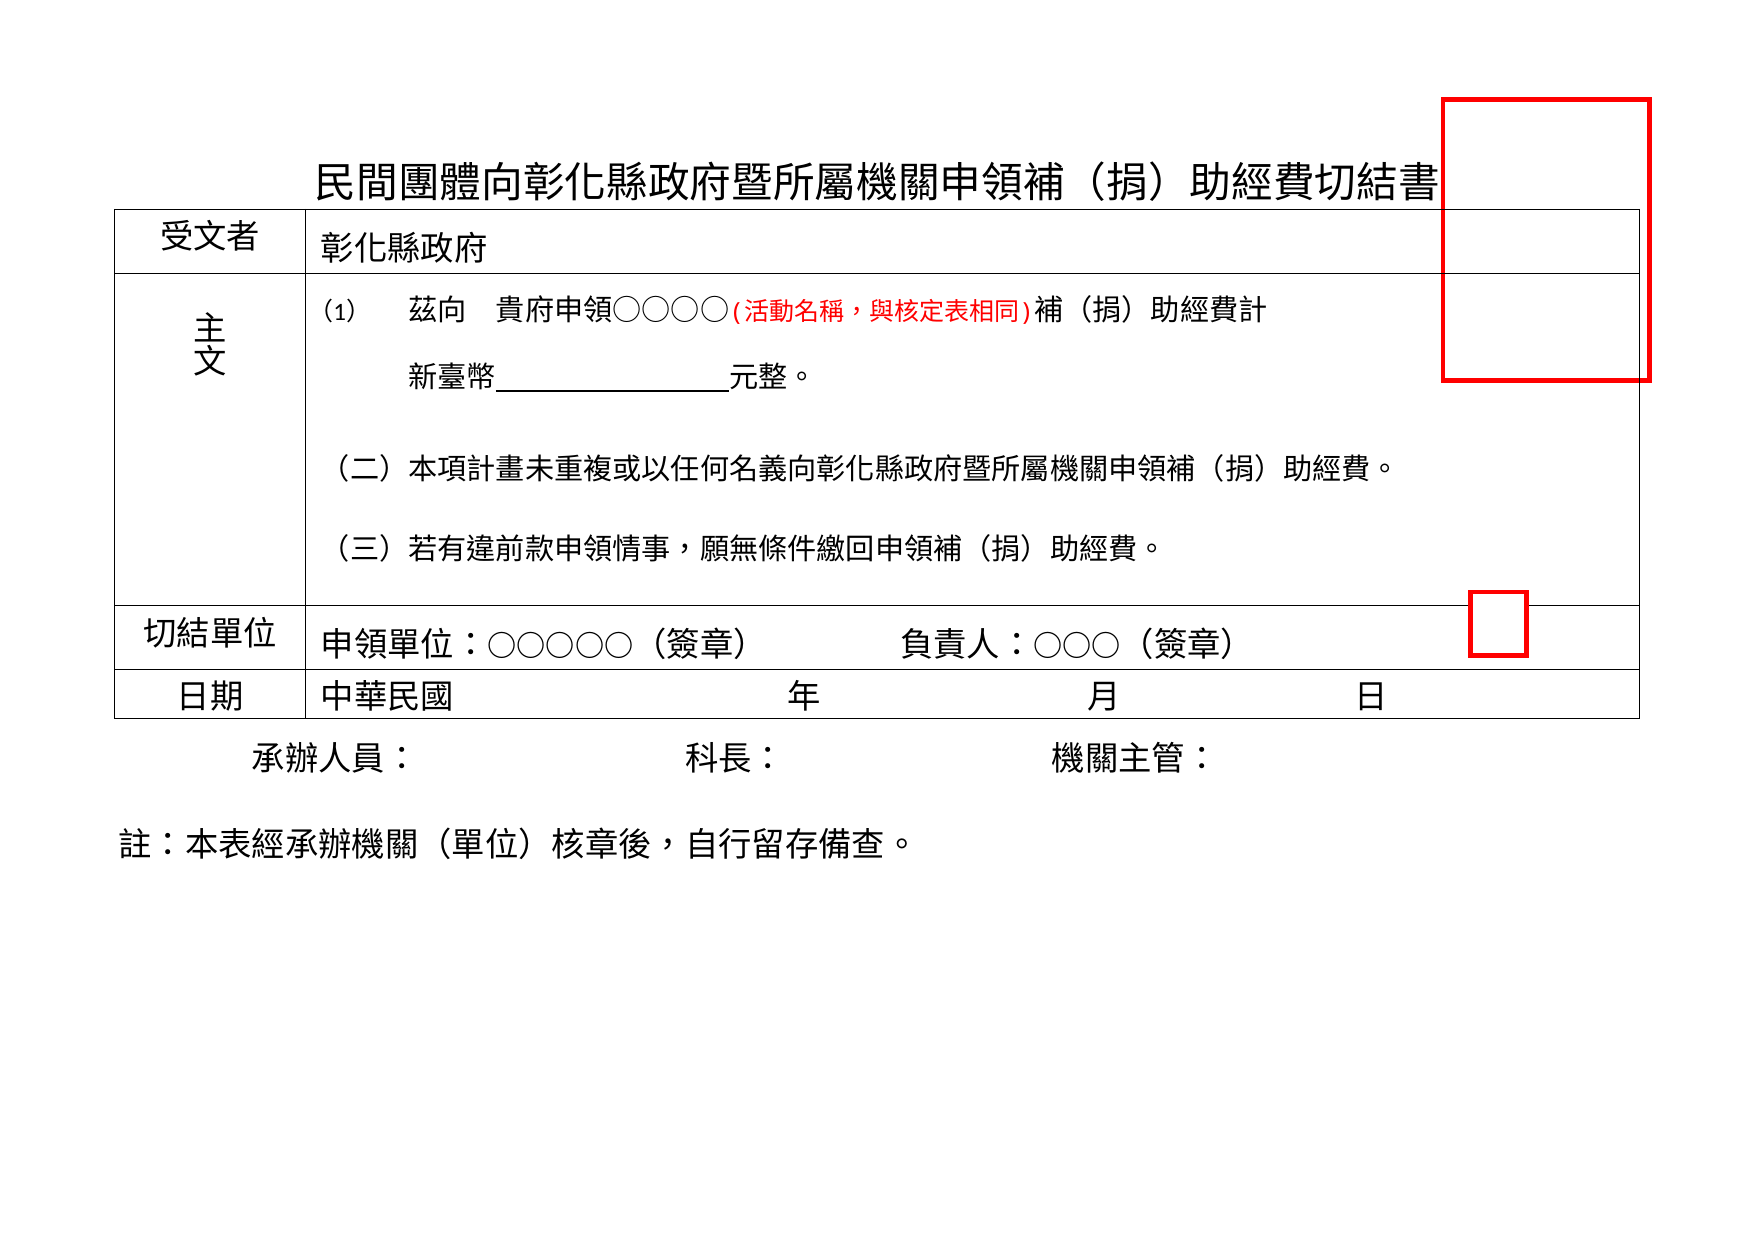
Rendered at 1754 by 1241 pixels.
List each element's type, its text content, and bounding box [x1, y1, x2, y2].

text 註：本表經承辦機關（單位）核章後，自行留存備查。 [118, 818, 1636, 866]
text 承辦人員： 科長： 機關主管： [118, 732, 1636, 780]
table_cell 日期 [115, 670, 305, 718]
text 民間團體向彰化縣政府暨所屬機關申領補（捐）助經費切結書 [118, 149, 1441, 209]
table_cell 申領單位：○○○○○（簽章） 負責人：○○○（簽章） [306, 606, 1639, 669]
table_cell 茲向 貴府申領○○○○(活動名稱，與核定表相同)補（捐）助經費計 新臺幣 元整。 （二）本項計畫未重複或以任何名義向彰化縣政府暨所屬機關申領補（捐）助經費。 （三）若有違前款申領情事，願無條件繳回申領補（捐）助經費。 [306, 274, 1639, 605]
table_cell 主文 [115, 274, 305, 605]
table_header 受文者 [115, 210, 305, 272]
table_header 彰化縣政府 [306, 210, 1441, 272]
table_cell 切結單位 [115, 606, 305, 669]
table_cell 中華民國 年 月 日 [306, 670, 1639, 718]
